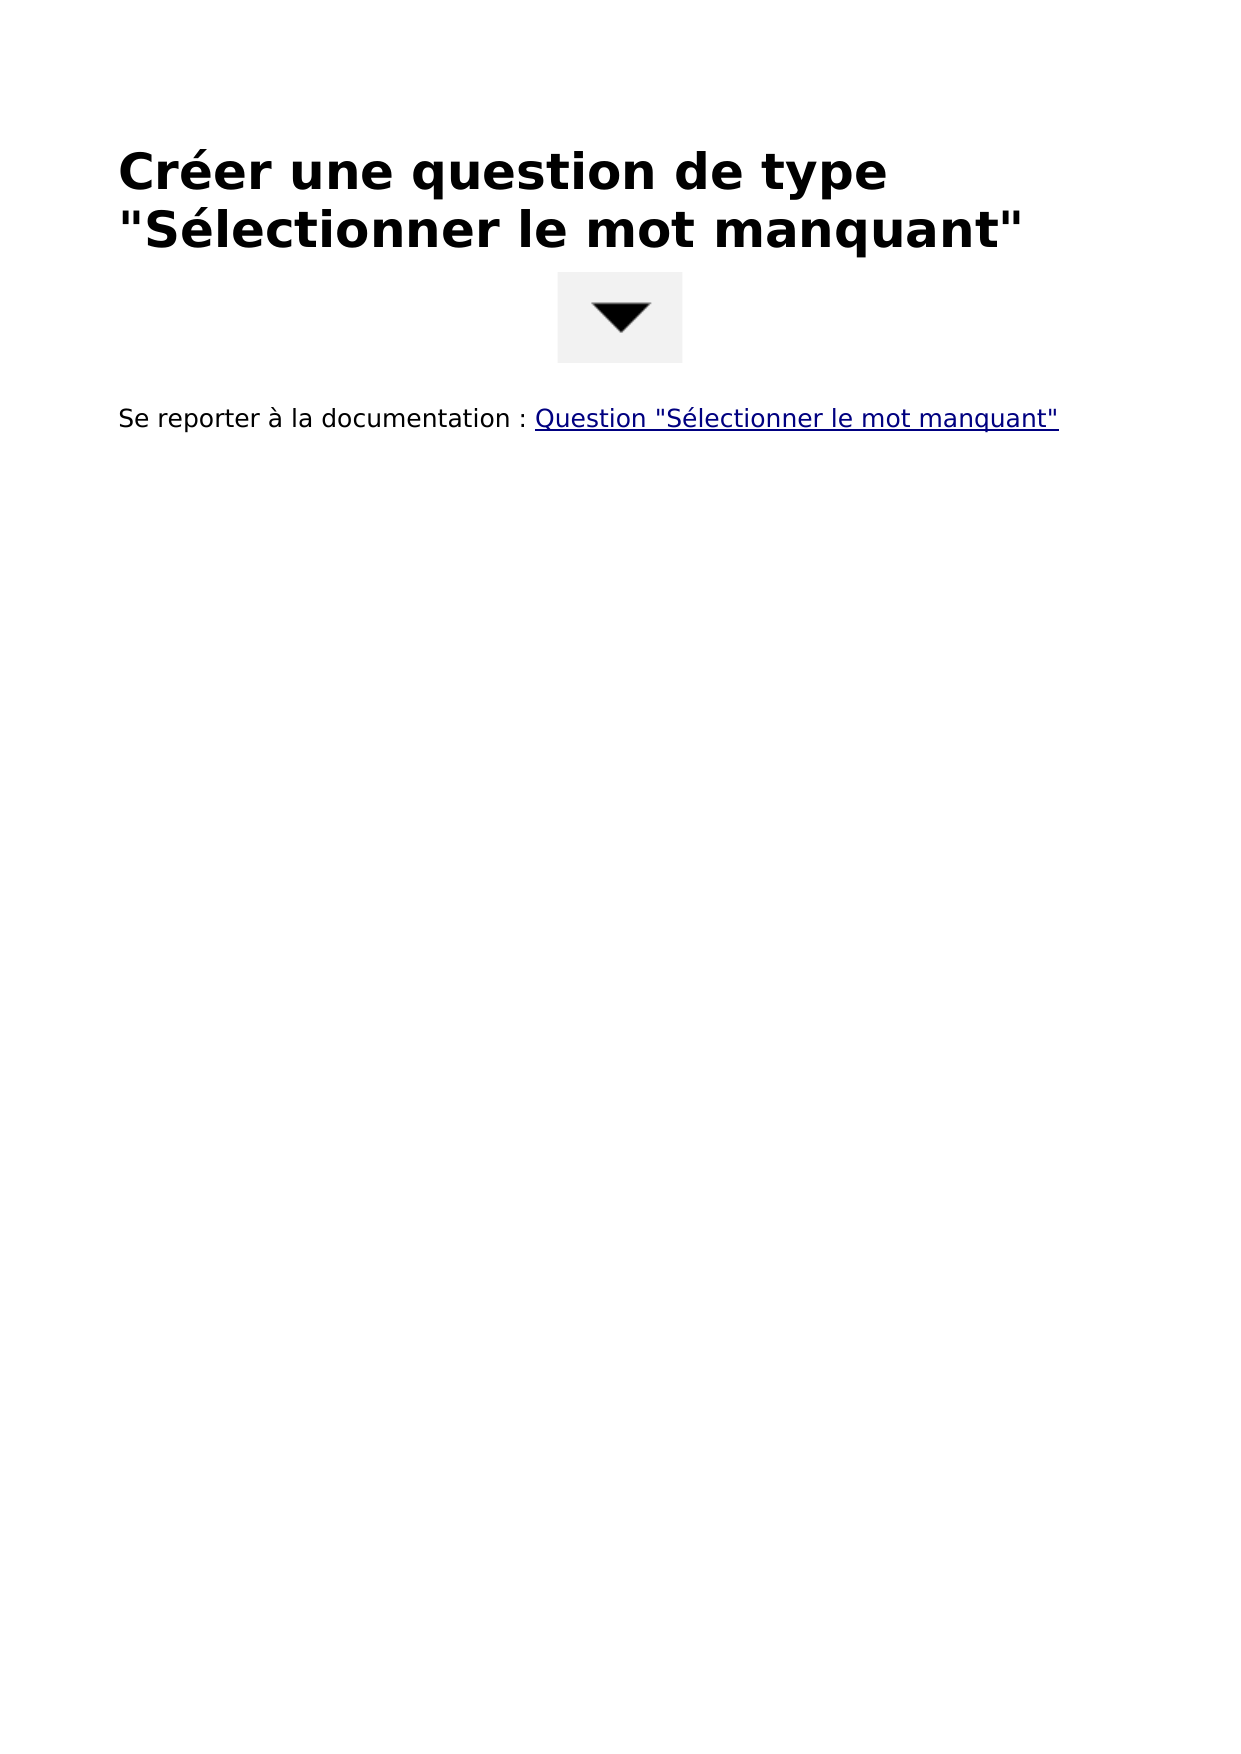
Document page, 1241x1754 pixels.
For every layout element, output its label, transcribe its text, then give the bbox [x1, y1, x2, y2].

text Se reporter à la documentation : Question "Sélectionner le mot manquant" [118, 404, 1122, 433]
subtitle Créer une question de type "Sélectionner le mot manquant" [118, 143, 1122, 259]
picture [557, 272, 683, 363]
